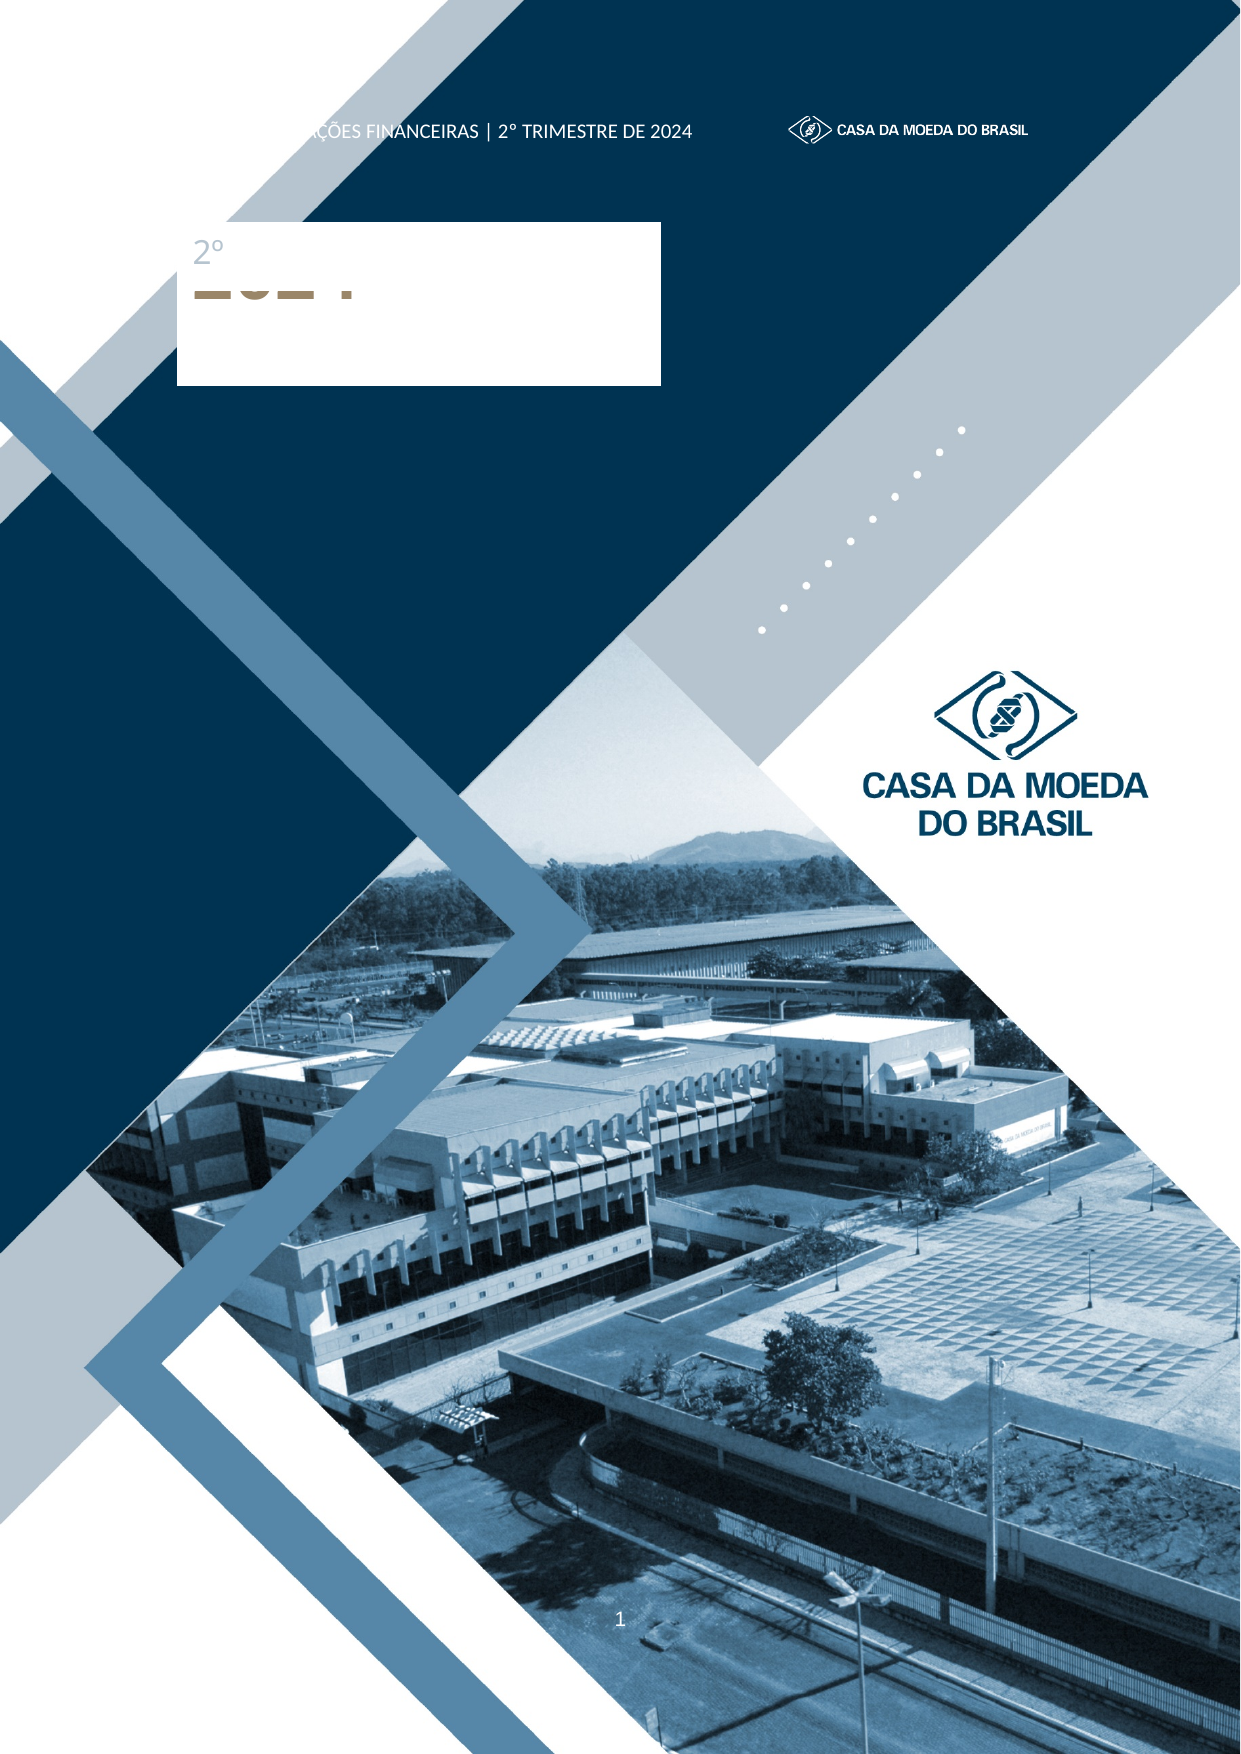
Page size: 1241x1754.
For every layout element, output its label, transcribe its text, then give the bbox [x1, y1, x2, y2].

text Demonstrações [422, 229, 646, 291]
text 2024 [192, 291, 385, 315]
text Financeiras [192, 304, 646, 366]
text 2º TRIMESTRE [192, 229, 407, 284]
